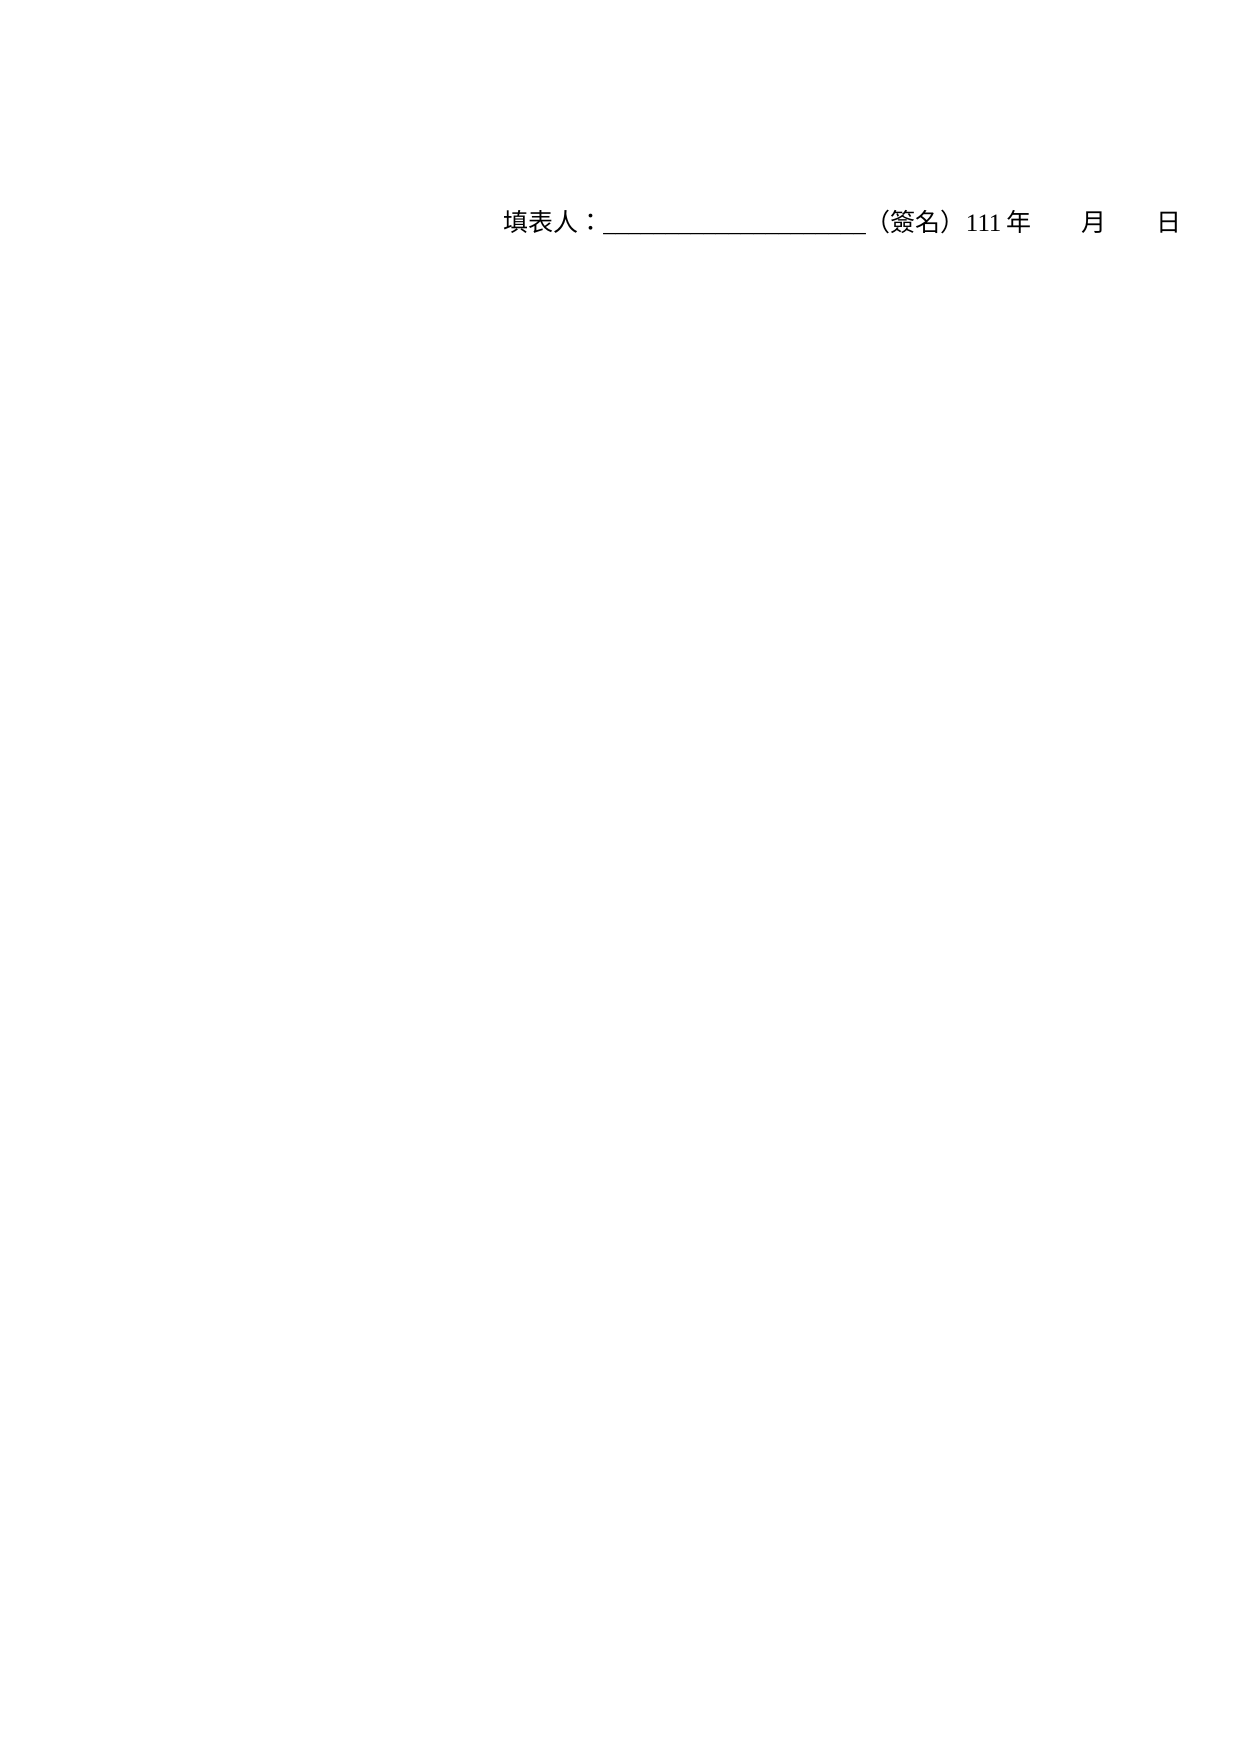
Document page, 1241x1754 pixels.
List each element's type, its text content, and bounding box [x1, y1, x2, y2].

text 填表人：_____________________（簽名）111年 月 日 [59, 179, 1181, 242]
